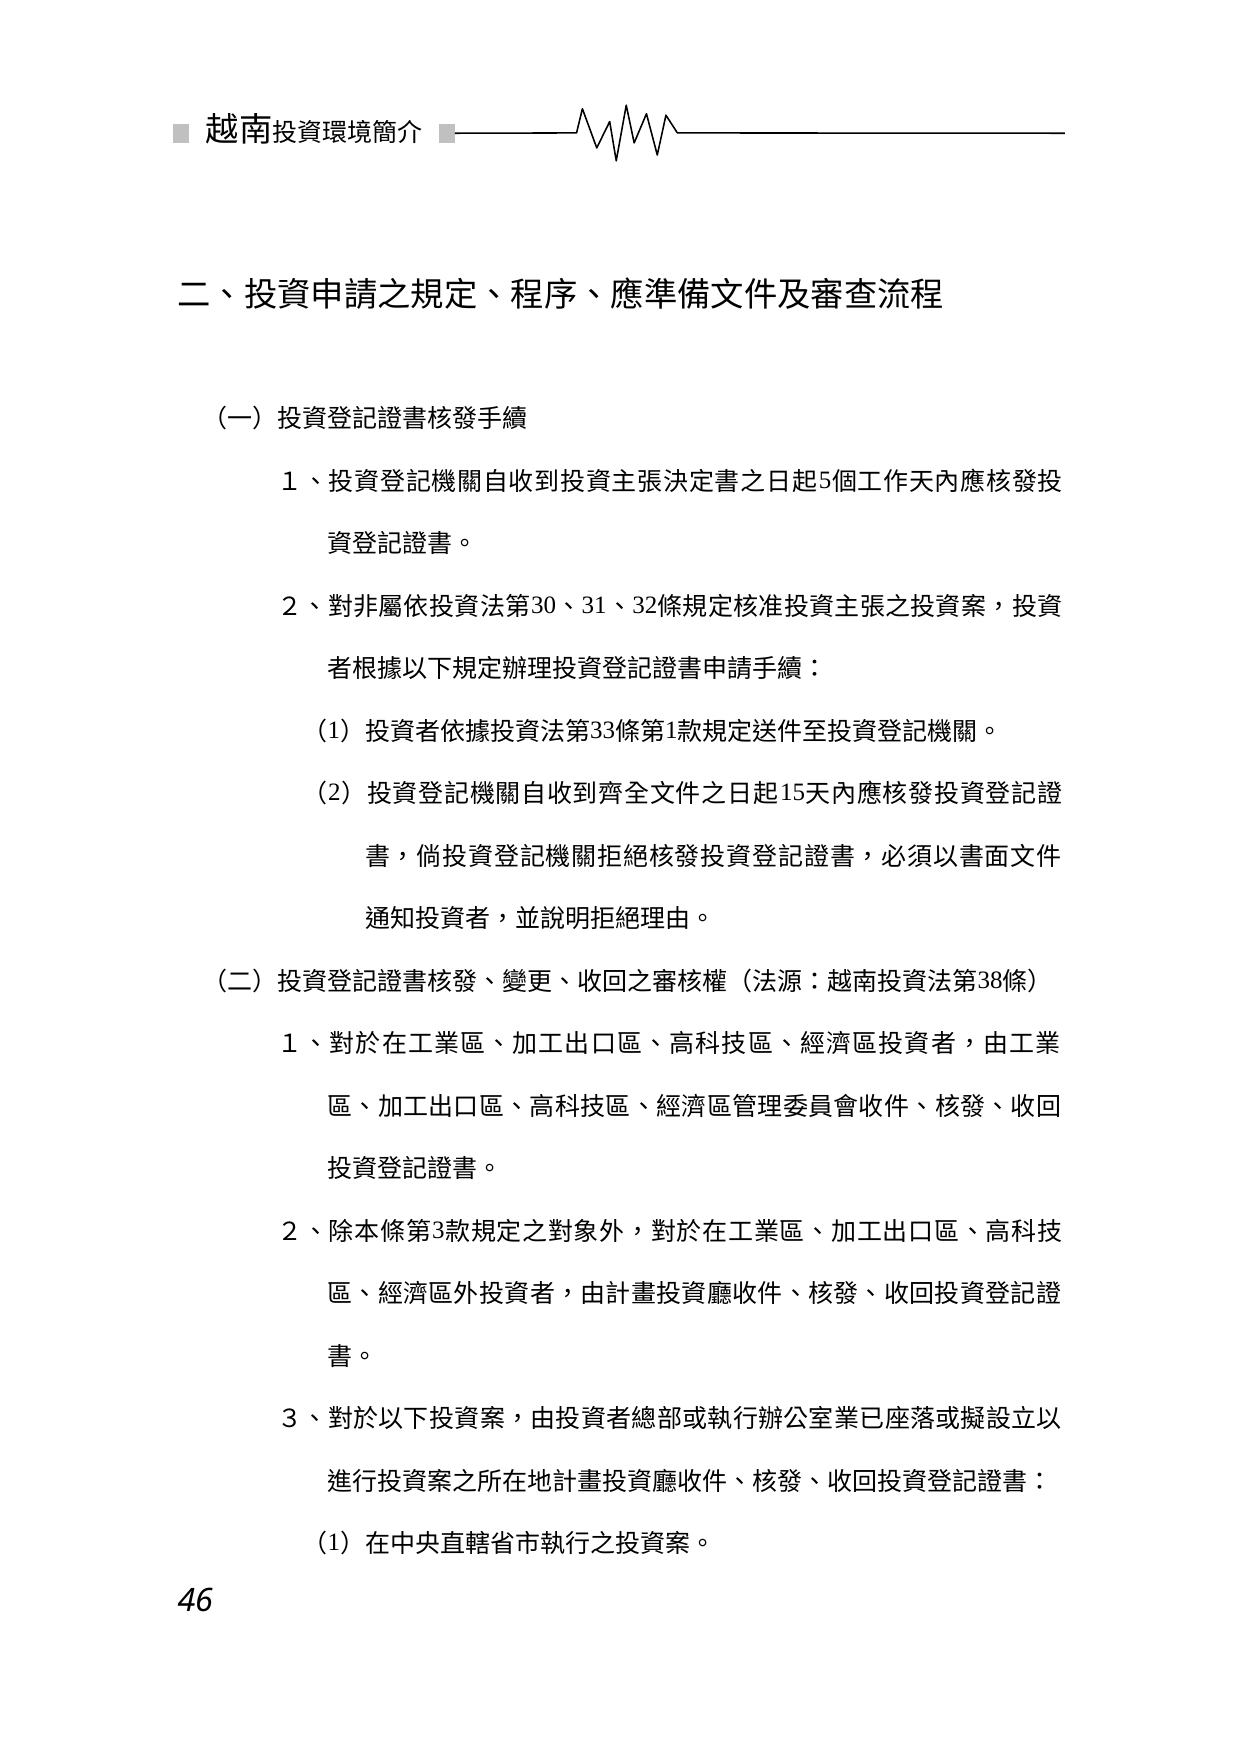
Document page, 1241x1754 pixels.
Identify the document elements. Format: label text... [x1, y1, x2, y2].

text （一）投資登記證書核發手續 [202, 375, 1063, 438]
text （1）在中央直轄省市執行之投資案。 [302, 1500, 1063, 1563]
text 二、投資申請之規定、程序、應準備文件及審查流程 [177, 250, 1063, 313]
text １、對於在工業區、加工出口區、高科技區、經濟區投資者，由工業區、加工出口區、高科技區、經濟區管理委員會收件、核發、收回投資登記證書。 [277, 1000, 1063, 1188]
text （1）投資者依據投資法第33條第1款規定送件至投資登記機關。 [302, 688, 1063, 750]
text （二）投資登記證書核發、變更、收回之審核權（法源：越南投資法第38條） [202, 938, 1063, 1000]
text ２、除本條第3款規定之對象外，對於在工業區、加工出口區、高科技區、經濟區外投資者，由計畫投資廳收件、核發、收回投資登記證書。 [277, 1188, 1063, 1375]
text ３、對於以下投資案，由投資者總部或執行辦公室業已座落或擬設立以進行投資案之所在地計畫投資廳收件、核發、收回投資登記證書： [277, 1375, 1063, 1500]
text １、投資登記機關自收到投資主張決定書之日起5個工作天內應核發投資登記證書。 [277, 438, 1063, 563]
text （2）投資登記機關自收到齊全文件之日起15天內應核發投資登記證書，倘投資登記機關拒絕核發投資登記證書，必須以書面文件通知投資者，並說明拒絕理由。 [302, 750, 1063, 938]
text ２、對非屬依投資法第30、31、32條規定核准投資主張之投資案，投資者根據以下規定辦理投資登記證書申請手續： [277, 563, 1063, 688]
